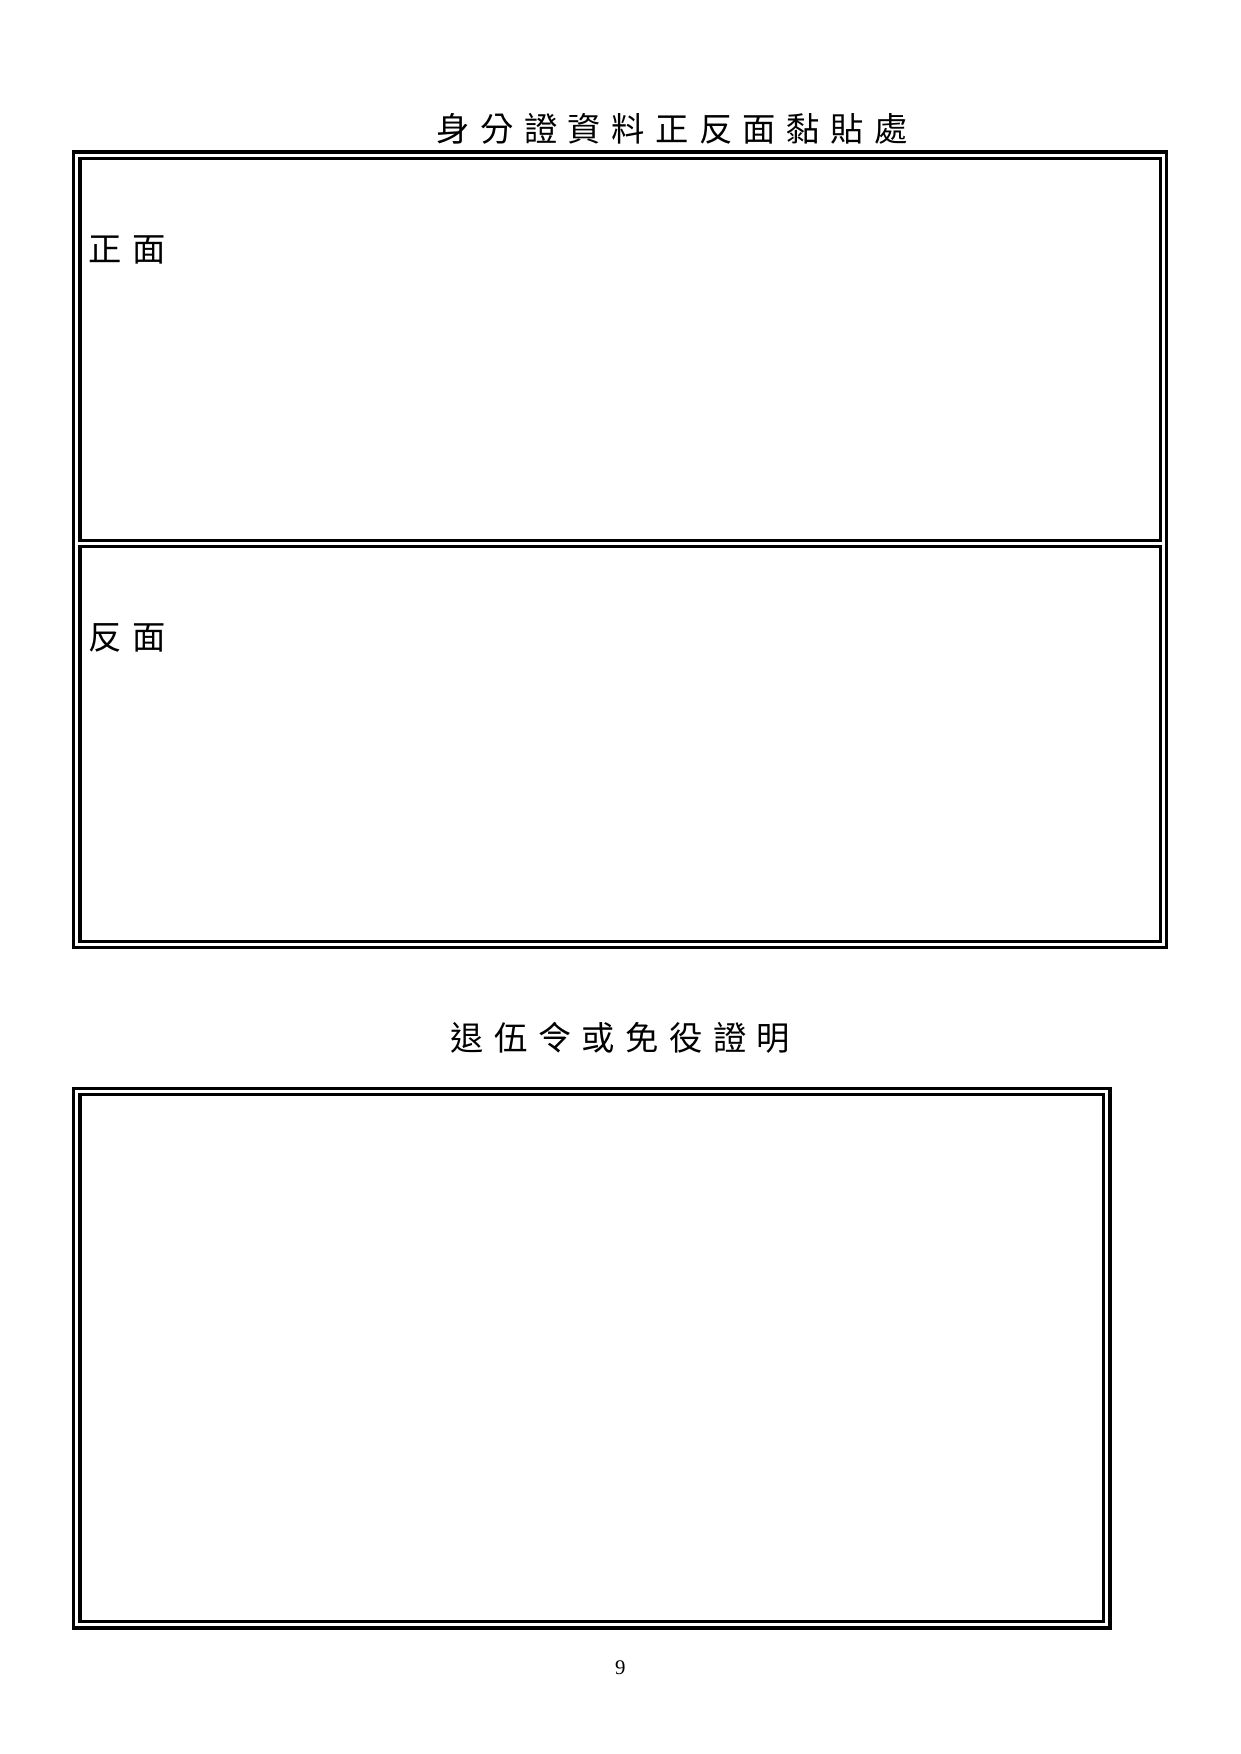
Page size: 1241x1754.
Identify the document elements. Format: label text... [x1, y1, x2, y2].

table_header 正面 [77, 154, 1163, 538]
table_header [77, 1090, 1107, 1620]
text 身分證資料正反面黏貼處 [77, 86, 1163, 148]
table_cell 反面 [77, 539, 1163, 939]
table_header [82, 1096, 1102, 1620]
text 退伍令或免役證明 [77, 1012, 1163, 1060]
